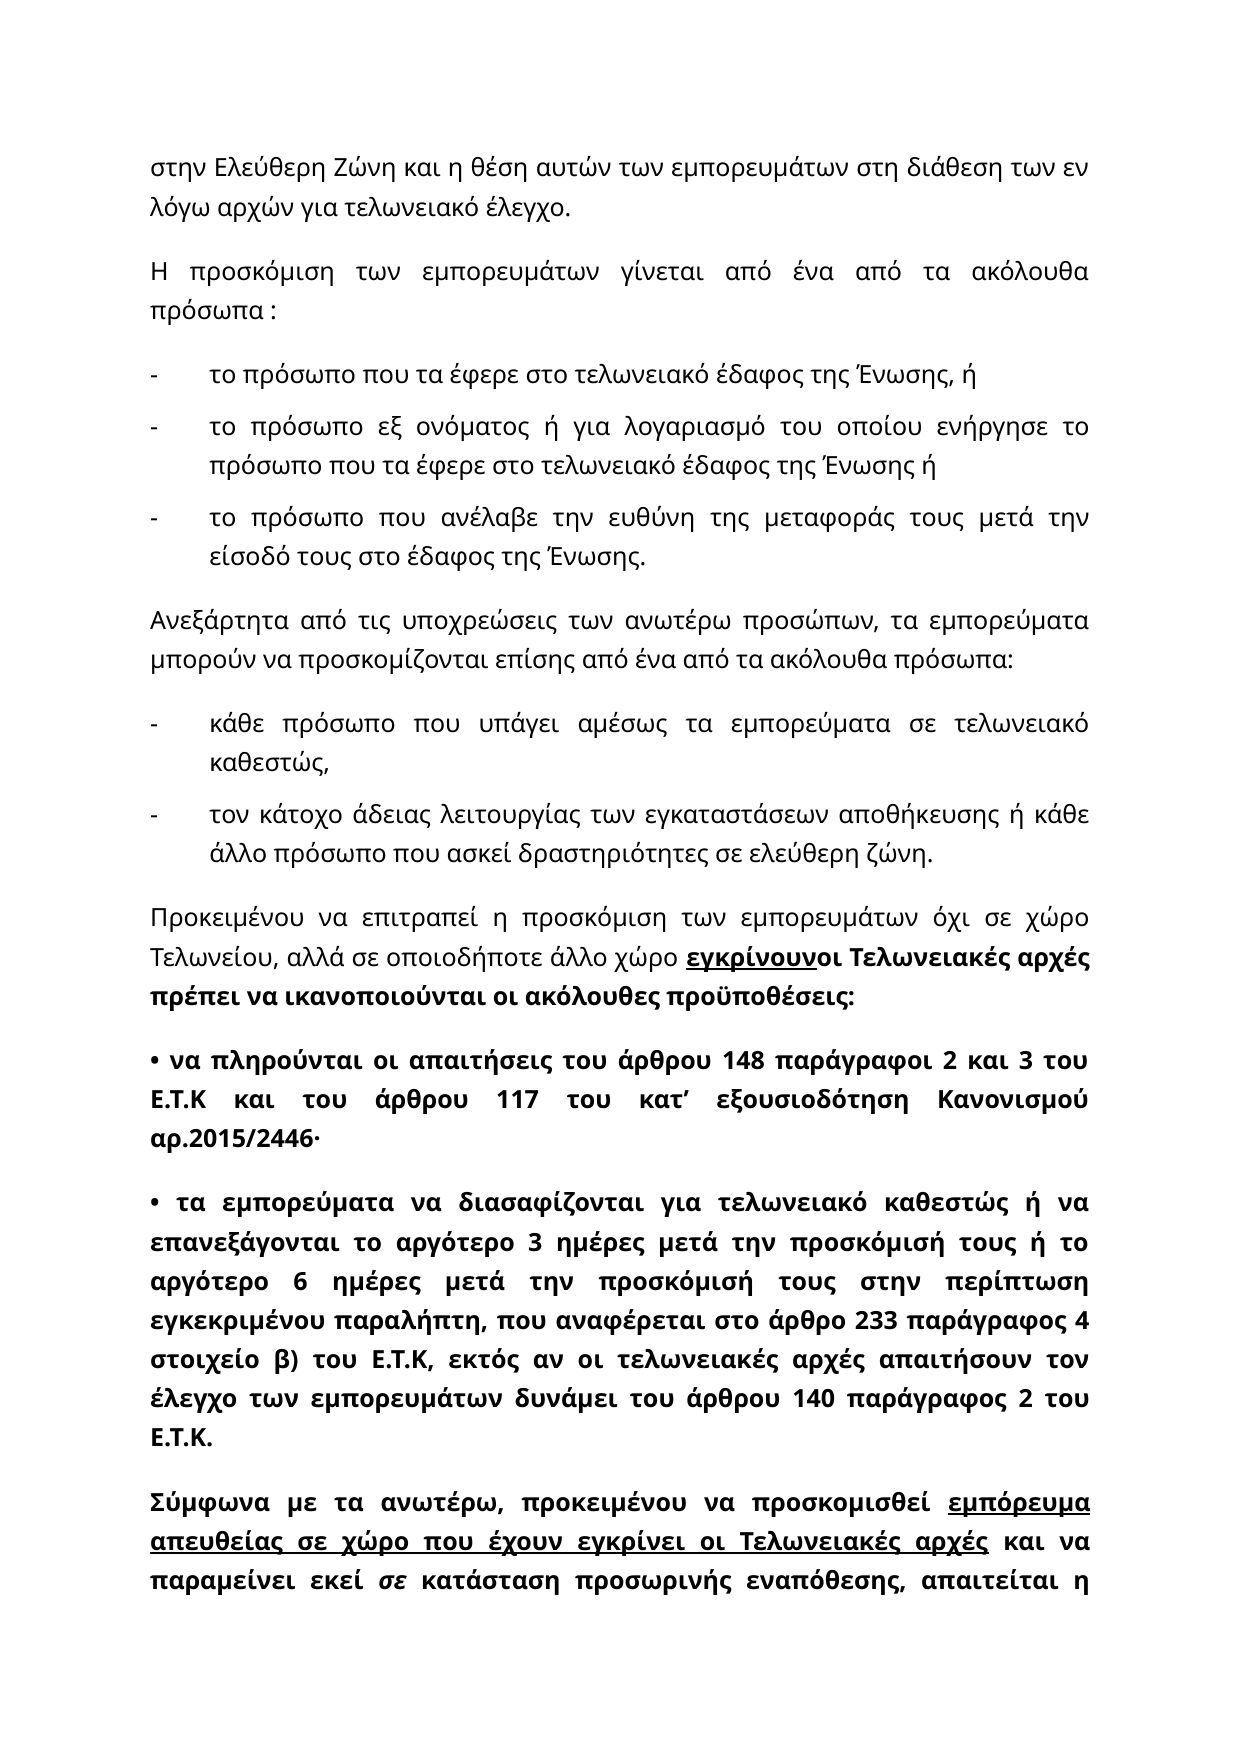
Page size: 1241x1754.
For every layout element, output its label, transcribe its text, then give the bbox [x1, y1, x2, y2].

list - το πρόσωπο που τα έφερε στο τελωνειακό έδαφος της Ένωσης, ή [150, 357, 1090, 391]
text Προκειμένου να επιτραπεί η προσκόμιση των εμπορευμάτων όχι σε χώρο Τελωνείου, αλλά σε οποιοδήποτε άλλο χώρο εγκρίνουνοι Τελωνειακές αρχές πρέπει να ικανοποιούνται οι ακόλουθες προϋποθέσεις: [150, 900, 1090, 1012]
list - το πρόσωπο εξ ονόματος ή για λογαριασμό του οποίου ενήργησε το πρόσωπο που τα έφερε στο τελωνειακό έδαφος της Ένωσης ή [150, 408, 1090, 482]
text • να πληρούνται οι απαιτήσεις του άρθρου 148 παράγραφοι 2 και 3 του Ε.Τ.Κ και του άρθρου 117 του κατ’ εξουσιοδότηση Κανονισμού αρ.2015/2446· [150, 1042, 1090, 1155]
list - κάθε πρόσωπο που υπάγει αμέσως τα εμπορεύματα σε τελωνειακό καθεστώς, [150, 706, 1090, 779]
list - τον κάτοχο άδειας λειτουργίας των εγκαταστάσεων αποθήκευσης ή κάθε άλλο πρόσωπο που ασκεί δραστηριότητες σε ελεύθερη ζώνη. [150, 797, 1090, 870]
text • τα εμπορεύματα να διασαφίζονται για τελωνειακό καθεστώς ή να επανεξάγονται το αργότερο 3 ημέρες μετά την προσκόμισή τους ή το αργότερο 6 ημέρες μετά την προσκόμισή τους στην περίπτωση εγκεκριμένου παραλήπτη, που αναφέρεται στο άρθρο 233 παράγραφος 4 στοιχείο β) του Ε.Τ.Κ, εκτός αν οι τελωνειακές αρχές απαιτήσουν τον έλεγχο των εμπορευμάτων δυνάμει του άρθρου 140 παράγραφος 2 του Ε.Τ.Κ. [150, 1185, 1090, 1454]
text Ανεξάρτητα από τις υποχρεώσεις των ανωτέρω προσώπων, τα εμπορεύματα μπορούν να προσκομίζονται επίσης από ένα από τα ακόλουθα πρόσωπα: [150, 602, 1090, 676]
text H προσκόμιση των εμπορευμάτων γίνεται από ένα από τα ακόλουθα πρόσωπα : [150, 253, 1090, 327]
text Σύμφωνα με τα ανωτέρω, προκειμένου να προσκομισθεί εμπόρευμα απευθείας σε χώρο που έχουν εγκρίνει οι Τελωνειακές αρχές και να παραμείνει εκεί σε κατάσταση προσωρινής εναπόθεσης, απαιτείται η [150, 1484, 1090, 1597]
text στην Ελεύθερη Ζώνη και η θέση αυτών των εμπορευμάτων στη διάθεση των εν λόγω αρχών για τελωνειακό έλεγχο. [150, 150, 1090, 223]
list - το πρόσωπο που ανέλαβε την ευθύνη της μεταφοράς τους μετά την είσοδό τους στο έδαφος της Ένωσης. [150, 499, 1090, 572]
